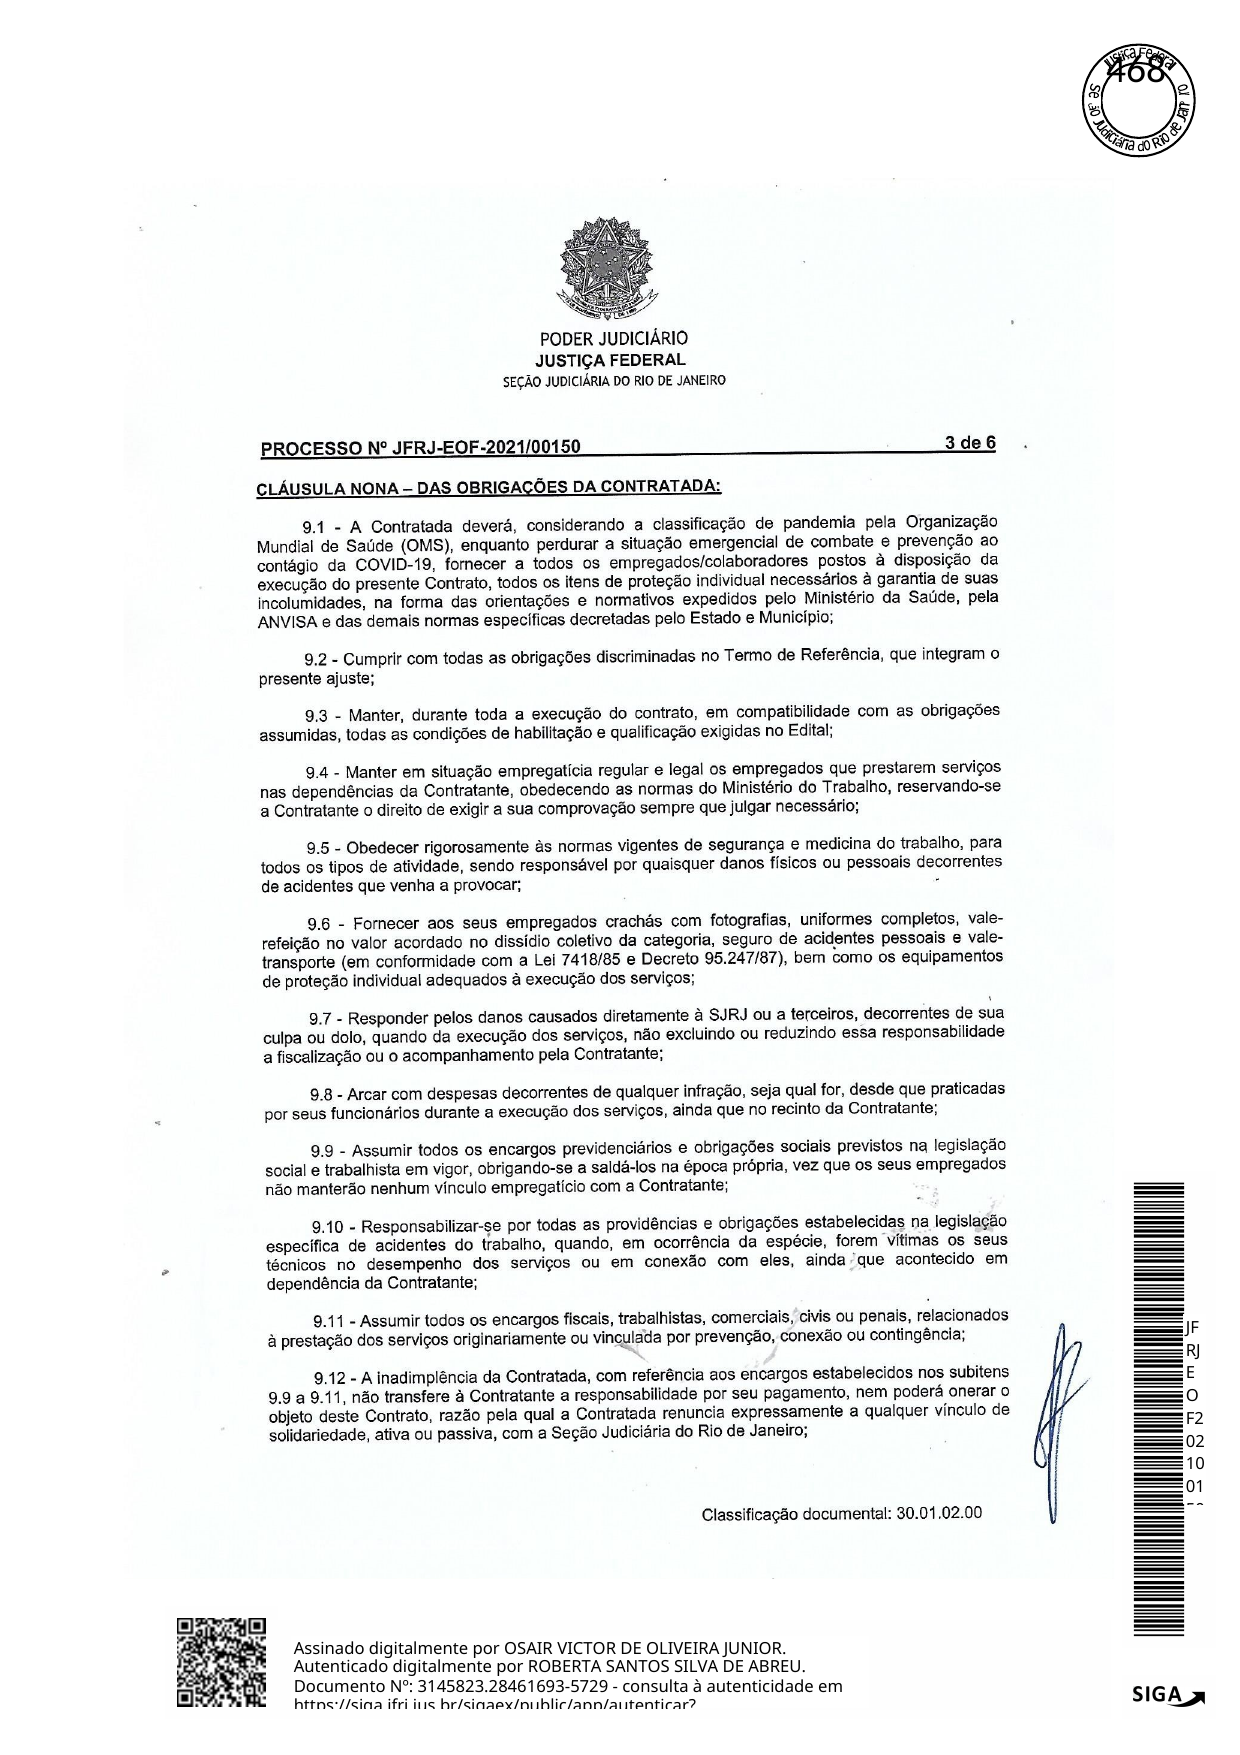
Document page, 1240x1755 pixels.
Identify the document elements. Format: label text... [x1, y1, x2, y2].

text ç [1087, 98, 1101, 106]
text JFRJEOF202100150V03 [1186, 1316, 1206, 1504]
text e [1179, 97, 1193, 105]
